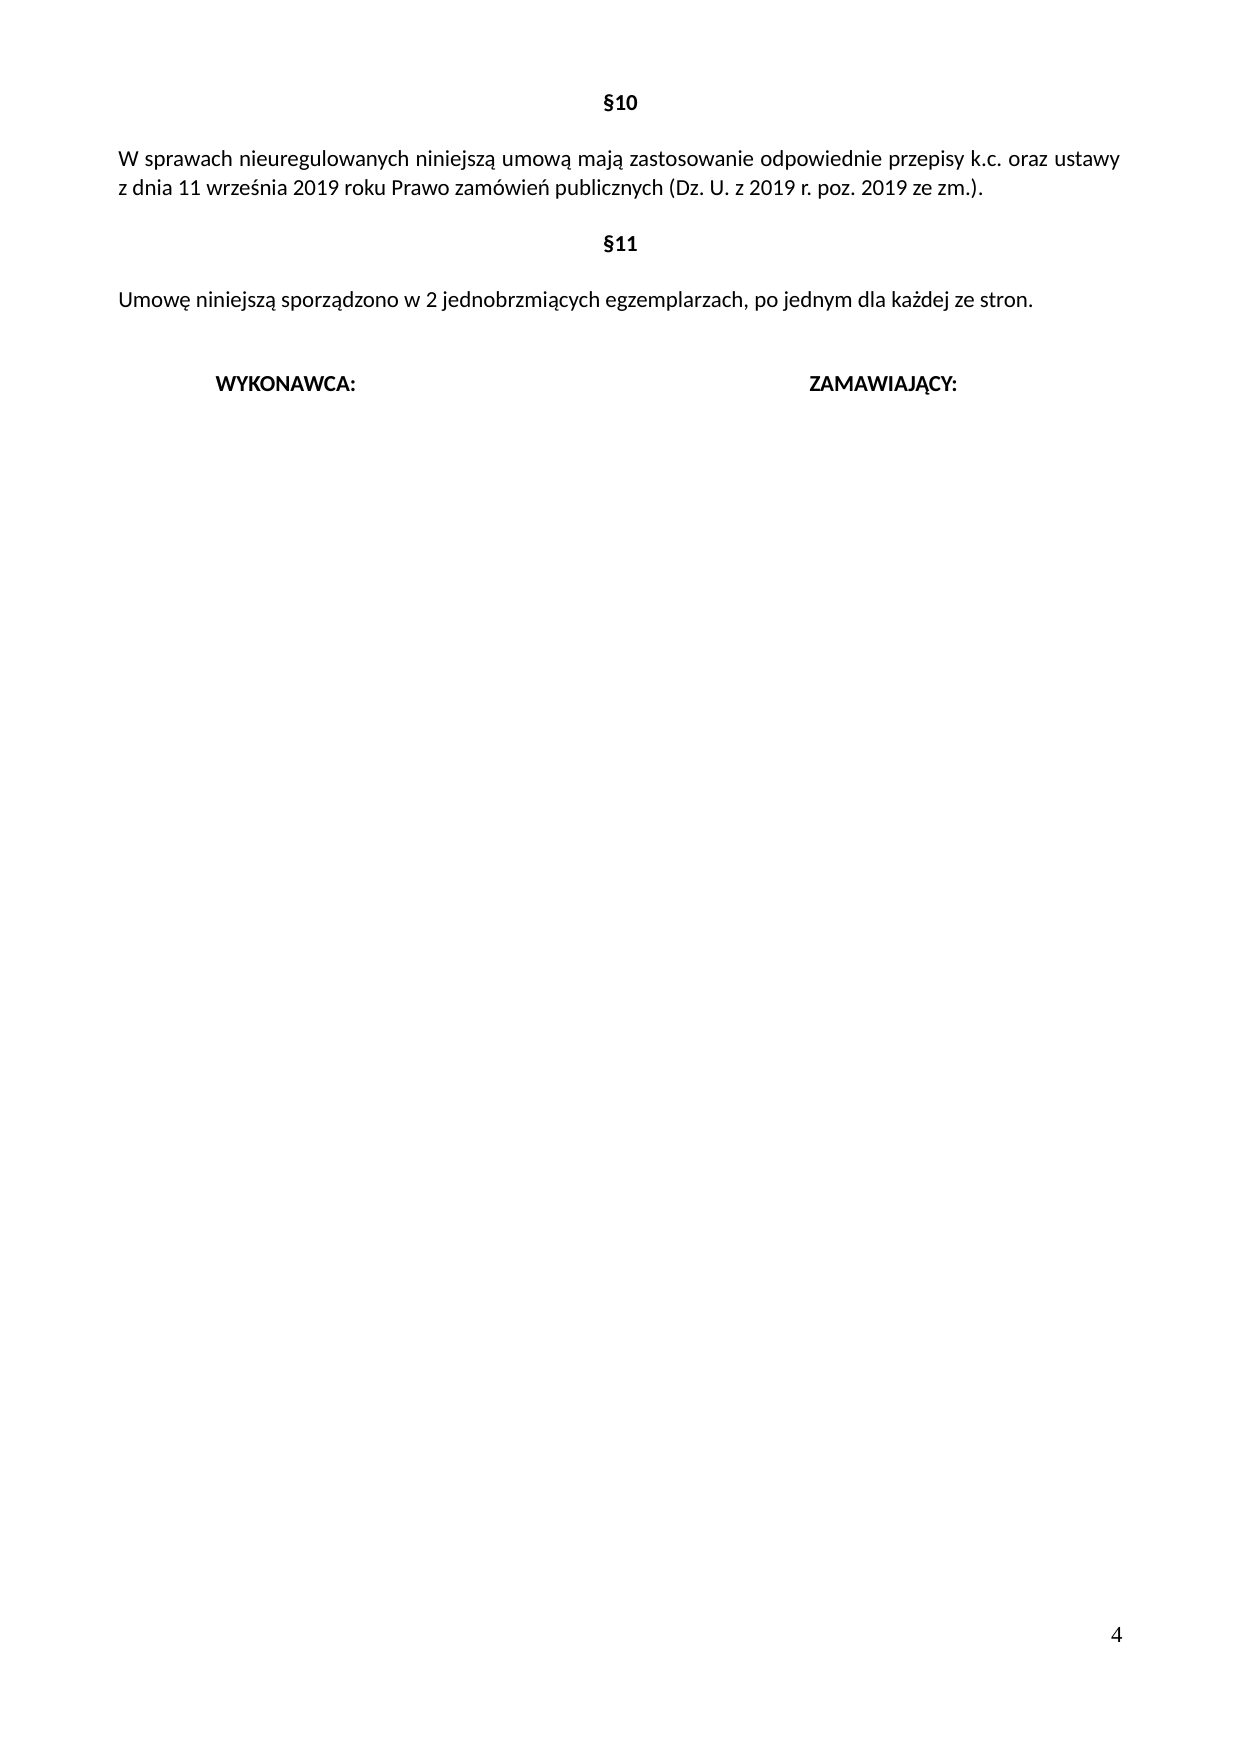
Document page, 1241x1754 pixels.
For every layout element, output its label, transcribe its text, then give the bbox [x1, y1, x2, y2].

text §10 [118, 88, 1122, 117]
text §11 [118, 229, 1122, 257]
text Umowę niniejszą sporządzono w 2 jednobrzmiących egzemplarzach, po jednym dla każdej ze stron. [118, 285, 1122, 313]
text W sprawach nieuregulowanych niniejszą umową mają zastosowanie odpowiednie przepisy k.c. oraz ustawy z dnia 11 września 2019 roku Prawo zamówień publicznych (Dz. U. z 2019 r. poz. 2019 ze zm.). [118, 144, 1122, 201]
text WYKONAWCA: ZAMAWIAJĄCY: [118, 369, 1122, 397]
